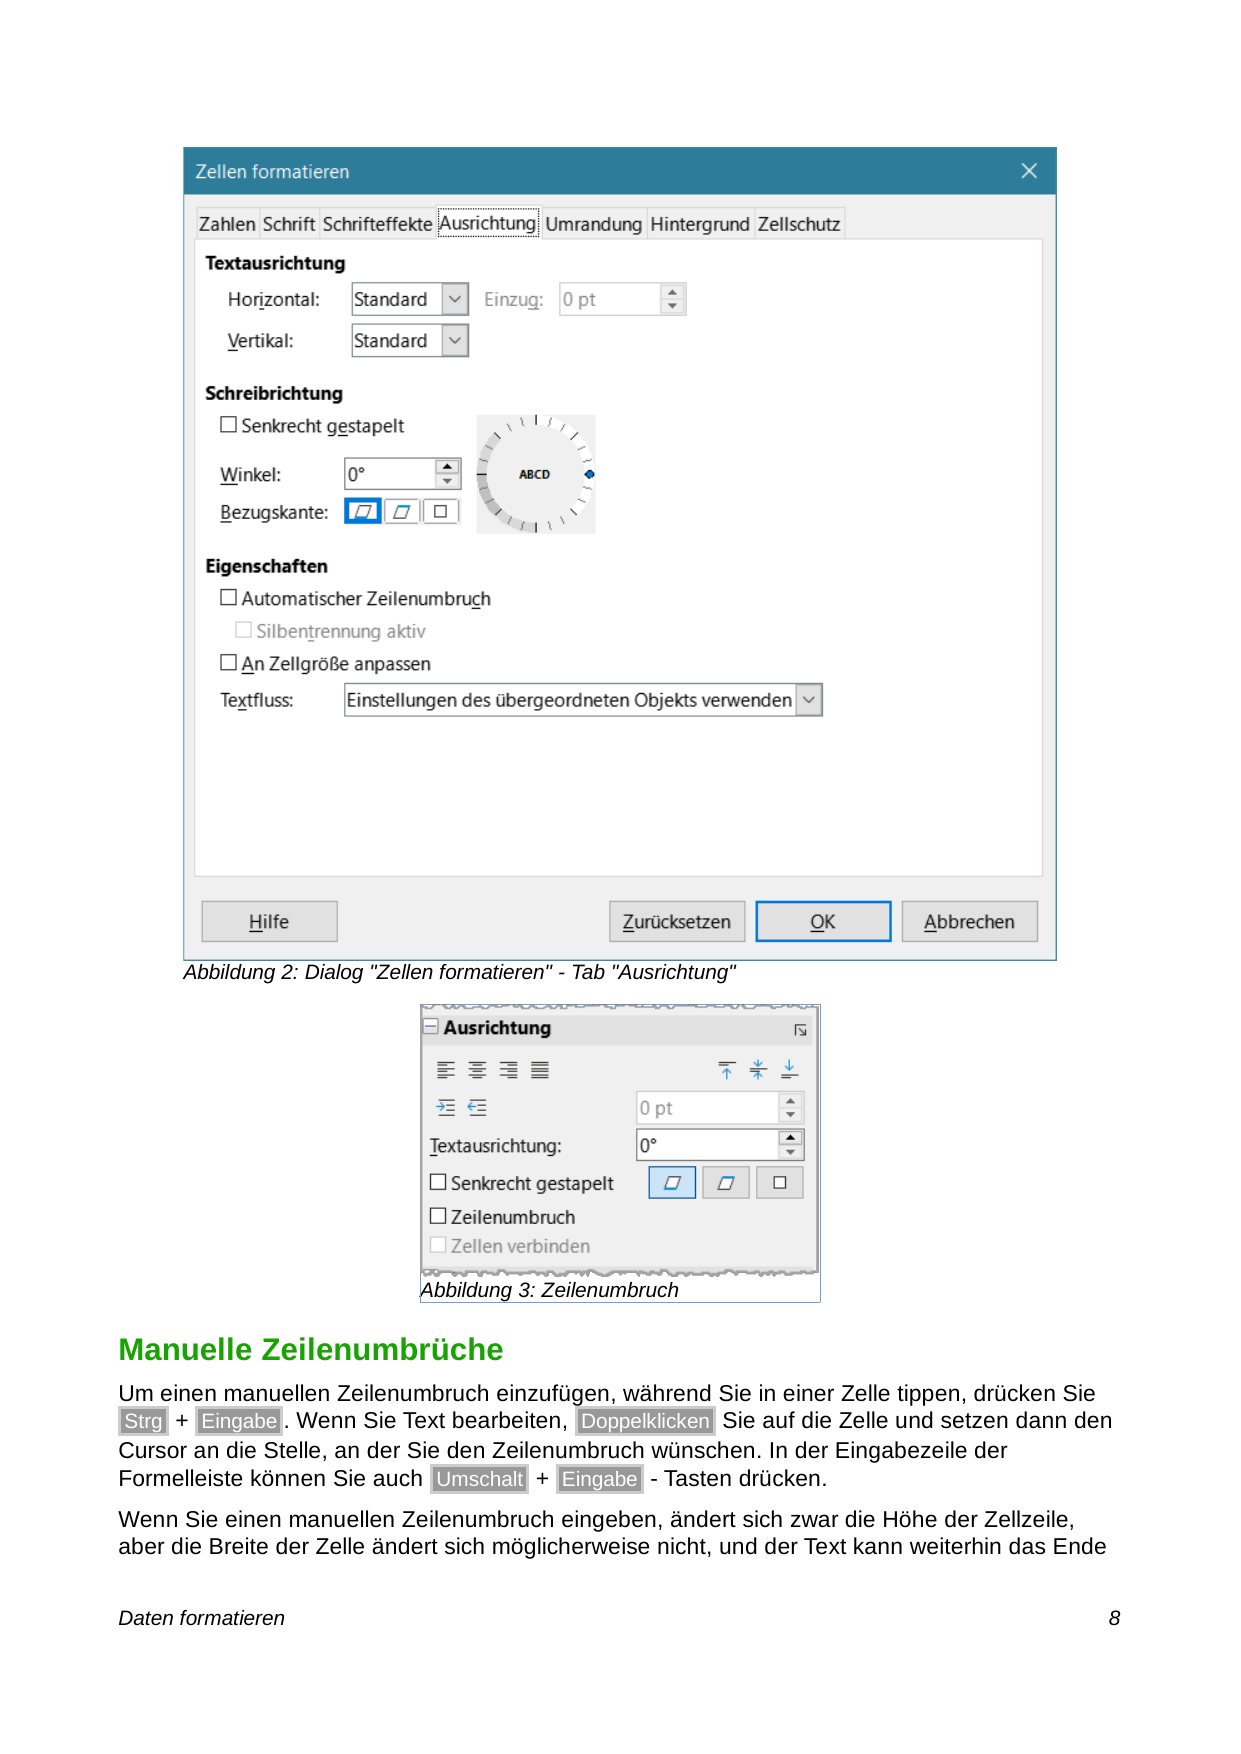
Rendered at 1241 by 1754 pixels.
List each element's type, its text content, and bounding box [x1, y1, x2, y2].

subtitle Manuelle Zeilenumbrüche [118, 118, 1122, 1367]
text Abbildung 2: Dialog "Zellen formatieren" - Tab "Ausrichtung" [183, 961, 1057, 984]
text Abbildung 3: Zeilenumbruch [421, 1278, 820, 1302]
text Wenn Sie einen manuellen Zeilenumbruch eingeben, ändert sich zwar die Höhe der Zellzeile, aber die Breite der Zelle ändert sich möglicherweise nicht, und der Text kann weiterhin das Ende [118, 1506, 1122, 1560]
picture [183, 147, 1057, 961]
picture [420, 1004, 820, 1278]
text Um einen manuellen Zeilenumbruch einzufügen, während Sie in einer Zelle tippen, drücken Sie Strg + Eingabe. Wenn Sie Text bearbeiten, Doppelklicken Sie auf die Zelle und setzen dann den Cursor an die Stelle, an der Sie den Zeilenumbruch wünschen. In der Eingabezeile der Formelleiste können Sie auch Umschalt + Eingabe - Tasten drücken. [118, 1379, 1122, 1494]
